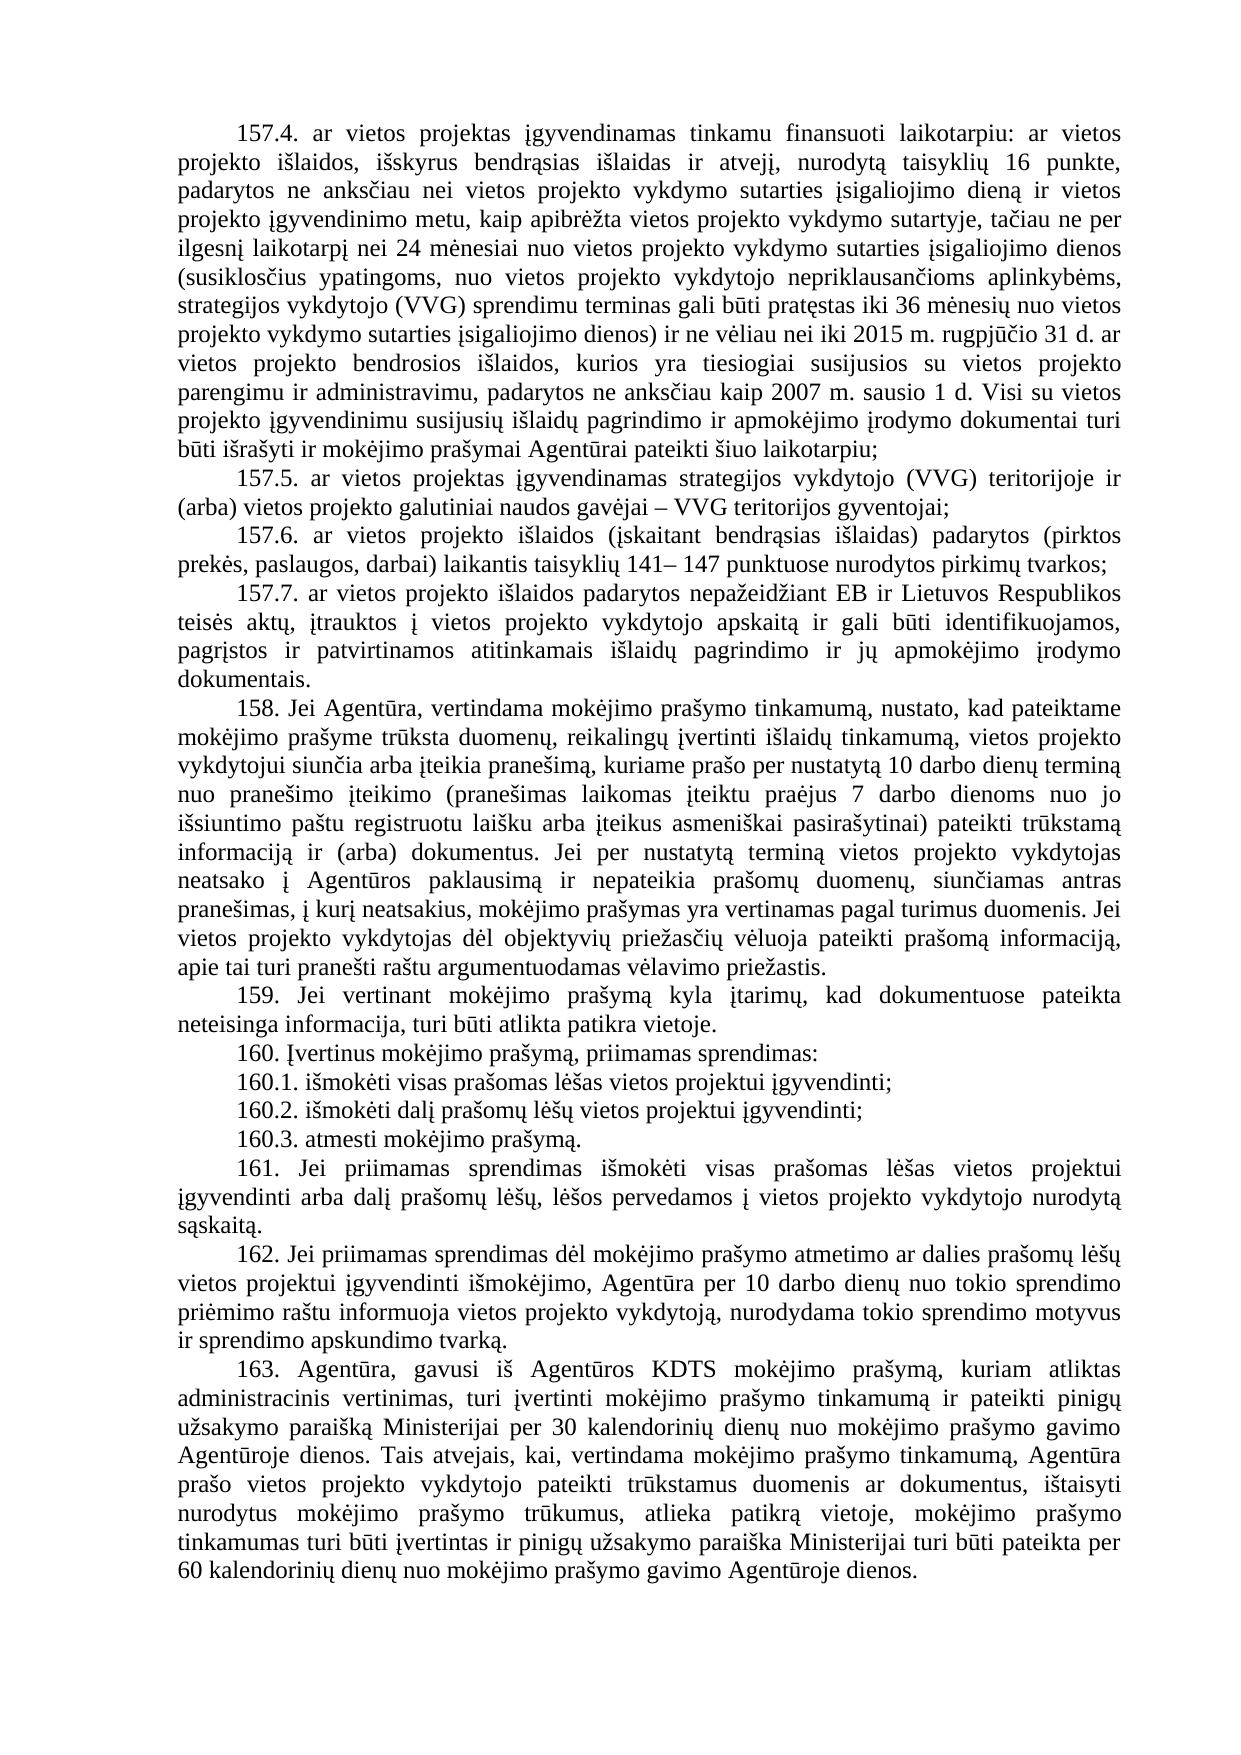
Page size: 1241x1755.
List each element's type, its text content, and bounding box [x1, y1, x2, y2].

text 157.6. ar vietos projekto išlaidos (įskaitant bendrąsias išlaidas) padarytos (pirktos prekės, paslaugos, darbai) laikantis taisyklių 141– 147 punktuose nurodytos pirkimų tvarkos; [177, 521, 1122, 578]
text 157.5. ar vietos projektas įgyvendinamas strategijos vykdytojo (VVG) teritorijoje ir (arba) vietos projekto galutiniai naudos gavėjai – VVG teritorijos gyventojai; [177, 463, 1122, 521]
text 160.1. išmokėti visas prašomas lėšas vietos projektui įgyvendinti; [177, 1067, 1122, 1096]
text 158. Jei Agentūra, vertindama mokėjimo prašymo tinkamumą, nustato, kad pateiktame mokėjimo prašyme trūksta duomenų, reikalingų įvertinti išlaidų tinkamumą, vietos projekto vykdytojui siunčia arba įteikia pranešimą, kuriame prašo per nustatytą 10 darbo dienų terminą nuo pranešimo įteikimo (pranešimas laikomas įteiktu praėjus 7 darbo dienoms nuo jo išsiuntimo paštu registruotu laišku arba įteikus asmeniškai pasirašytinai) pateikti trūkstamą informaciją ir (arba) dokumentus. Jei per nustatytą terminą vietos projekto vykdytojas neatsako į Agentūros paklausimą ir nepateikia prašomų duomenų, siunčiamas antras pranešimas, į kurį neatsakius, mokėjimo prašymas yra vertinamas pagal turimus duomenis. Jei vietos projekto vykdytojas dėl objektyvių priežasčių vėluoja pateikti prašomą informaciją, apie tai turi pranešti raštu argumentuodamas vėlavimo priežastis. [177, 693, 1122, 981]
text 163. Agentūra, gavusi iš Agentūros KDTS mokėjimo prašymą, kuriam atliktas administracinis vertinimas, turi įvertinti mokėjimo prašymo tinkamumą ir pateikti pinigų užsakymo paraišką Ministerijai per 30 kalendorinių dienų nuo mokėjimo prašymo gavimo Agentūroje dienos. Tais atvejais, kai, vertindama mokėjimo prašymo tinkamumą, Agentūra prašo vietos projekto vykdytojo pateikti trūkstamus duomenis ar dokumentus, ištaisyti nurodytus mokėjimo prašymo trūkumus, atlieka patikrą vietoje, mokėjimo prašymo tinkamumas turi būti įvertintas ir pinigų užsakymo paraiška Ministerijai turi būti pateikta per 60 kalendorinių dienų nuo mokėjimo prašymo gavimo Agentūroje dienos. [177, 1354, 1122, 1584]
text 159. Jei vertinant mokėjimo prašymą kyla įtarimų, kad dokumentuose pateikta neteisinga informacija, turi būti atlikta patikra vietoje. [177, 981, 1122, 1038]
text 161. Jei priimamas sprendimas išmokėti visas prašomas lėšas vietos projektui įgyvendinti arba dalį prašomų lėšų, lėšos pervedamos į vietos projekto vykdytojo nurodytą sąskaitą. [177, 1153, 1122, 1239]
text 157.4. ar vietos projektas įgyvendinamas tinkamu finansuoti laikotarpiu: ar vietos projekto išlaidos, išskyrus bendrąsias išlaidas ir atvejį, nurodytą taisyklių 16 punkte, padarytos ne anksčiau nei vietos projekto vykdymo sutarties įsigaliojimo dieną ir vietos projekto įgyvendinimo metu, kaip apibrėžta vietos projekto vykdymo sutartyje, tačiau ne per ilgesnį laikotarpį nei 24 mėnesiai nuo vietos projekto vykdymo sutarties įsigaliojimo dienos (susiklosčius ypatingoms, nuo vietos projekto vykdytojo nepriklausančioms aplinkybėms, strategijos vykdytojo (VVG) sprendimu terminas gali būti pratęstas iki 36 mėnesių nuo vietos projekto vykdymo sutarties įsigaliojimo dienos) ir ne vėliau nei iki 2015 m. rugpjūčio 31 d. ar vietos projekto bendrosios išlaidos, kurios yra tiesiogiai susijusios su vietos projekto parengimu ir administravimu, padarytos ne anksčiau kaip 2007 m. sausio 1 d. Visi su vietos projekto įgyvendinimu susijusių išlaidų pagrindimo ir apmokėjimo įrodymo dokumentai turi būti išrašyti ir mokėjimo prašymai Agentūrai pateikti šiuo laikotarpiu; [177, 118, 1122, 463]
text 160.2. išmokėti dalį prašomų lėšų vietos projektui įgyvendinti; [177, 1096, 1122, 1124]
text 160. Įvertinus mokėjimo prašymą, priimamas sprendimas: [177, 1038, 1122, 1067]
text 160.3. atmesti mokėjimo prašymą. [177, 1124, 1122, 1153]
text 162. Jei priimamas sprendimas dėl mokėjimo prašymo atmetimo ar dalies prašomų lėšų vietos projektui įgyvendinti išmokėjimo, Agentūra per 10 darbo dienų nuo tokio sprendimo priėmimo raštu informuoja vietos projekto vykdytoją, nurodydama tokio sprendimo motyvus ir sprendimo apskundimo tvarką. [177, 1239, 1122, 1354]
text 157.7. ar vietos projekto išlaidos padarytos nepažeidžiant EB ir Lietuvos Respublikos teisės aktų, įtrauktos į vietos projekto vykdytojo apskaitą ir gali būti identifikuojamos, pagrįstos ir patvirtinamos atitinkamais išlaidų pagrindimo ir jų apmokėjimo įrodymo dokumentais. [177, 578, 1122, 693]
